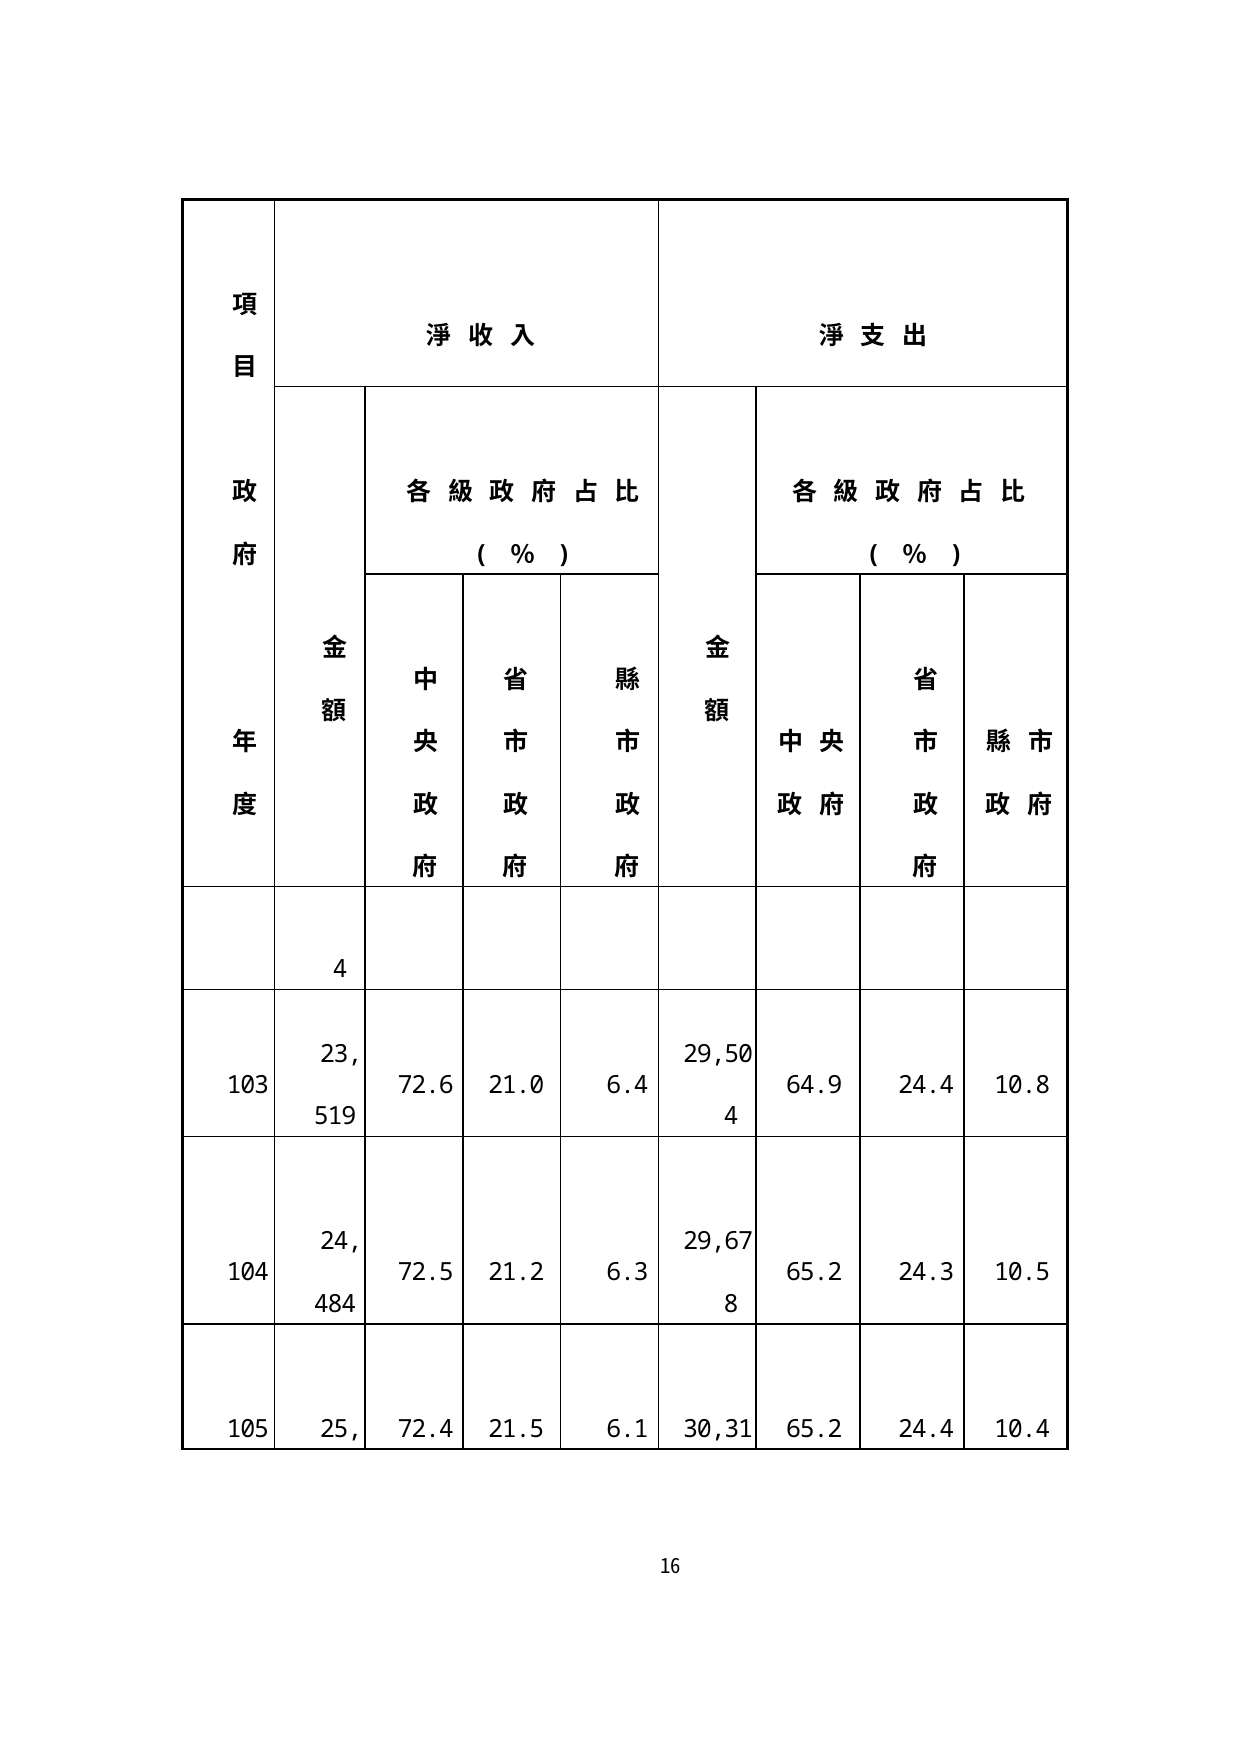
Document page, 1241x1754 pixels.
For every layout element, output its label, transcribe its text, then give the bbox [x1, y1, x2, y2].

table_cell 省市政府 [464, 575, 560, 886]
table_cell [366, 887, 462, 989]
table_cell 24.3 [861, 1137, 963, 1323]
table_cell 29,504 [659, 990, 755, 1136]
table_cell 4 [275, 887, 364, 989]
table_cell 金額 [275, 387, 364, 886]
table_header 淨支出 [659, 201, 1066, 386]
table_cell 年度 [184, 573, 274, 886]
table_cell 64.9 [757, 990, 859, 1136]
table_cell [464, 887, 560, 989]
table_cell 中央政府 [757, 575, 859, 886]
table_cell 政府 [184, 386, 274, 573]
table_cell 10.5 [965, 1137, 1066, 1323]
table_cell 縣市政府 [561, 575, 658, 886]
table_cell 10.8 [965, 990, 1066, 1136]
table_cell 104 [184, 1137, 274, 1323]
table_cell 各級政府占比(％) [757, 387, 1066, 573]
table_cell [861, 887, 963, 989]
table_cell 25, [275, 1325, 364, 1448]
table_cell 6.3 [561, 1137, 658, 1323]
table_cell 6.4 [561, 990, 658, 1136]
table_cell 65.2 [757, 1137, 859, 1323]
table_cell 6.1 [561, 1325, 658, 1448]
table_cell 中央政府 [366, 575, 462, 886]
table_cell [757, 887, 859, 989]
table_cell 103 [184, 990, 274, 1136]
table_cell 21.5 [464, 1325, 560, 1448]
table_cell [659, 887, 755, 989]
table_cell 30,31 [659, 1325, 755, 1448]
table_cell 24.4 [861, 990, 963, 1136]
table_cell 10.4 [965, 1325, 1066, 1448]
table_cell 各級政府占比 (％) [366, 387, 658, 573]
table_cell [184, 887, 274, 989]
table_cell 72.6 [366, 990, 462, 1136]
table_cell 29,678 [659, 1137, 755, 1323]
table_cell 24.4 [861, 1325, 963, 1448]
table_header 淨收入 [275, 201, 658, 386]
table_cell 縣市政府 [965, 575, 1066, 886]
table_cell 金額 [659, 387, 755, 886]
table_cell [965, 887, 1066, 989]
table_cell 24,484 [275, 1137, 364, 1323]
table_cell 省市政府 [861, 575, 963, 886]
table_cell 72.4 [366, 1325, 462, 1448]
table_cell 65.2 [757, 1325, 859, 1448]
table_cell 21.2 [464, 1137, 560, 1323]
table_cell 72.5 [366, 1137, 462, 1323]
table_cell [561, 887, 658, 989]
table_header 項目 [184, 201, 274, 386]
table_cell 105 [184, 1325, 274, 1448]
table_cell 21.0 [464, 990, 560, 1136]
table_cell 23,519 [275, 990, 364, 1136]
